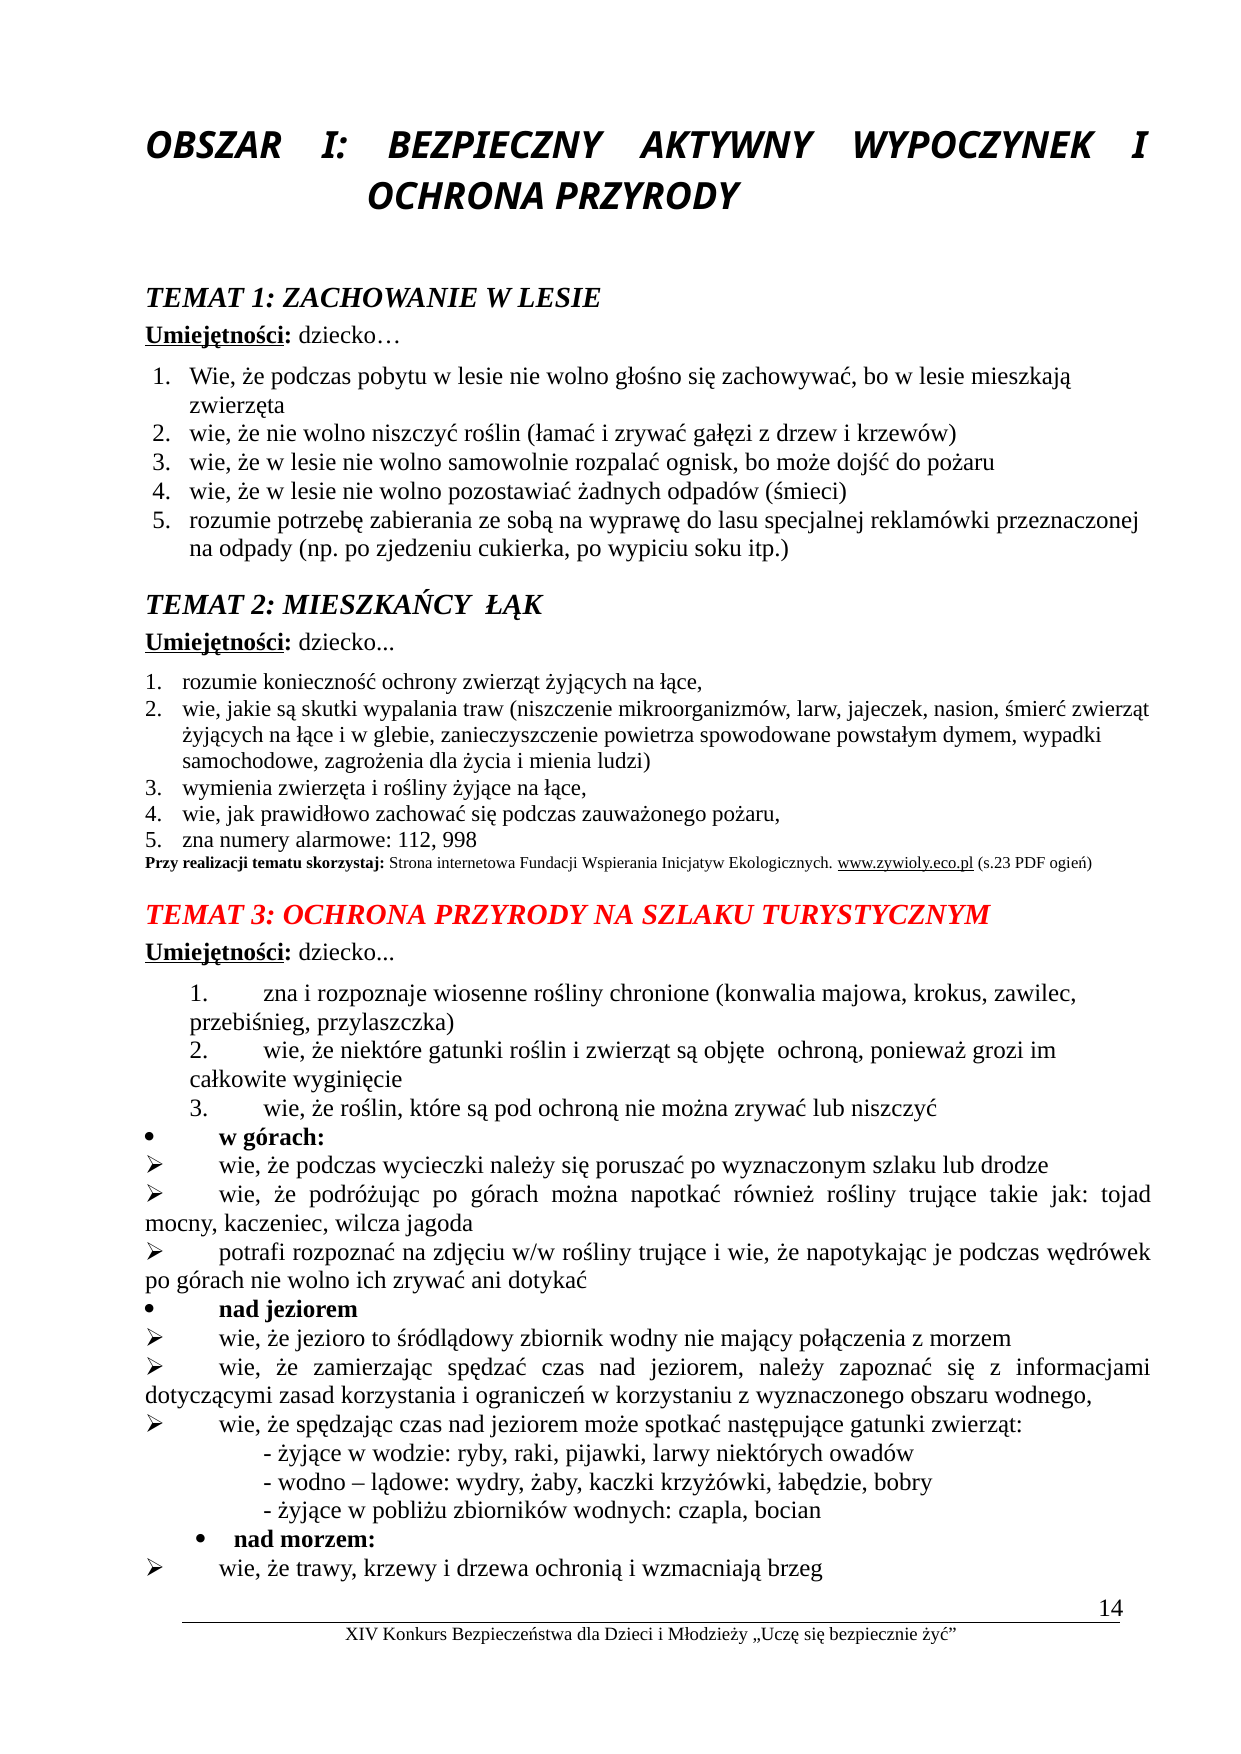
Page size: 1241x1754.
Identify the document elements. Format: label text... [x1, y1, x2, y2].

list wymienia zwierzęta i rośliny żyjące na łące, [145, 774, 1152, 800]
list wie, że nie wolno niszczyć roślin (łamać i zrywać gałęzi z drzew i krzewów) [152, 418, 1152, 447]
text Umiejętności: dziecko... [145, 627, 1152, 656]
subtitle OBSZAR I: BEZPIECZNY AKTYWNY WYPOCZYNEK I OCHRONA PRZYRODY [145, 118, 1152, 220]
list wie, że spędzając czas nad jeziorem może spotkać następujące gatunki zwierząt: [145, 1409, 1152, 1438]
list wie, że niektóre gatunki roślin i zwierząt są objęte ochroną, ponieważ grozi im całkowite wyginięcie [189, 1036, 1152, 1093]
text Przy realizacji tematu skorzystaj: Strona internetowa Fundacji Wspierania Inicjatyw Ekologicznych. www.zywioly.eco.pl (s.23 PDF ogień) [145, 853, 1152, 872]
subtitle TEMAT 2: MIESZKAŃCY ŁĄK [145, 587, 1152, 621]
subtitle TEMAT 1: ZACHOWANIE W LESIE [145, 280, 1152, 313]
text - wodno – lądowe: wydry, żaby, kaczki krzyżówki, łabędzie, bobry [263, 1467, 1152, 1496]
text - żyjące w wodzie: ryby, raki, pijawki, larwy niektórych owadów [263, 1438, 1152, 1467]
list zna numery alarmowe: 112, 998 [145, 826, 1152, 853]
list wie, że trawy, krzewy i drzewa ochronią i wzmacniają brzeg [145, 1553, 1152, 1582]
text - żyjące w pobliżu zbiorników wodnych: czapla, bocian [263, 1496, 1152, 1524]
list nad jeziorem [145, 1294, 1152, 1323]
list wie, że w lesie nie wolno samowolnie rozpalać ognisk, bo może dojść do pożaru [152, 447, 1152, 476]
list potrafi rozpoznać na zdjęciu w/w rośliny trujące i wie, że napotykając je podczas wędrówek po górach nie wolno ich zrywać ani dotykać [145, 1237, 1152, 1294]
list rozumie potrzebę zabierania ze sobą na wyprawę do lasu specjalnej reklamówki przeznaczonej na odpady (np. po zjedzeniu cukierka, po wypiciu soku itp.) [152, 505, 1152, 562]
text Umiejętności: dziecko... [145, 937, 1152, 966]
text Umiejętności: dziecko… [145, 320, 1152, 348]
list wie, że roślin, które są pod ochroną nie można zrywać lub niszczyć [189, 1093, 1152, 1122]
list Wie, że podczas pobytu w lesie nie wolno głośno się zachowywać, bo w lesie mieszkają zwierzęta [152, 361, 1152, 418]
list wie, że podczas wycieczki należy się poruszać po wyznaczonym szlaku lub drodze [145, 1151, 1152, 1179]
list wie, że podróżując po górach można napotkać również rośliny trujące takie jak: tojad mocny, kaczeniec, wilcza jagoda [145, 1179, 1152, 1237]
list wie, że jezioro to śródlądowy zbiornik wodny nie mający połączenia z morzem [145, 1323, 1152, 1352]
list nad morzem: [196, 1524, 1152, 1553]
list wie, że w lesie nie wolno pozostawiać żadnych odpadów (śmieci) [152, 476, 1152, 505]
list wie, jak prawidłowo zachować się podczas zauważonego pożaru, [145, 800, 1152, 826]
subtitle TEMAT 3: OCHRONA PRZYRODY NA SZLAKU TURYSTYCZNYM [145, 897, 1152, 931]
list wie, jakie są skutki wypalania traw (niszczenie mikroorganizmów, larw, jajeczek, nasion, śmierć zwierząt żyjących na łące i w glebie, zanieczyszczenie powietrza spowodowane powstałym dymem, wypadki samochodowe, zagrożenia dla życia i mienia ludzi) [145, 695, 1152, 774]
list wie, że zamierzając spędzać czas nad jeziorem, należy zapoznać się z informacjami dotyczącymi zasad korzystania i ograniczeń w korzystaniu z wyznaczonego obszaru wodnego, [145, 1352, 1152, 1409]
list rozumie konieczność ochrony zwierząt żyjących na łące, [145, 668, 1152, 695]
list w górach: [145, 1122, 1152, 1151]
list zna i rozpoznaje wiosenne rośliny chronione (konwalia majowa, krokus, zawilec, przebiśnieg, przylaszczka) [189, 978, 1152, 1036]
